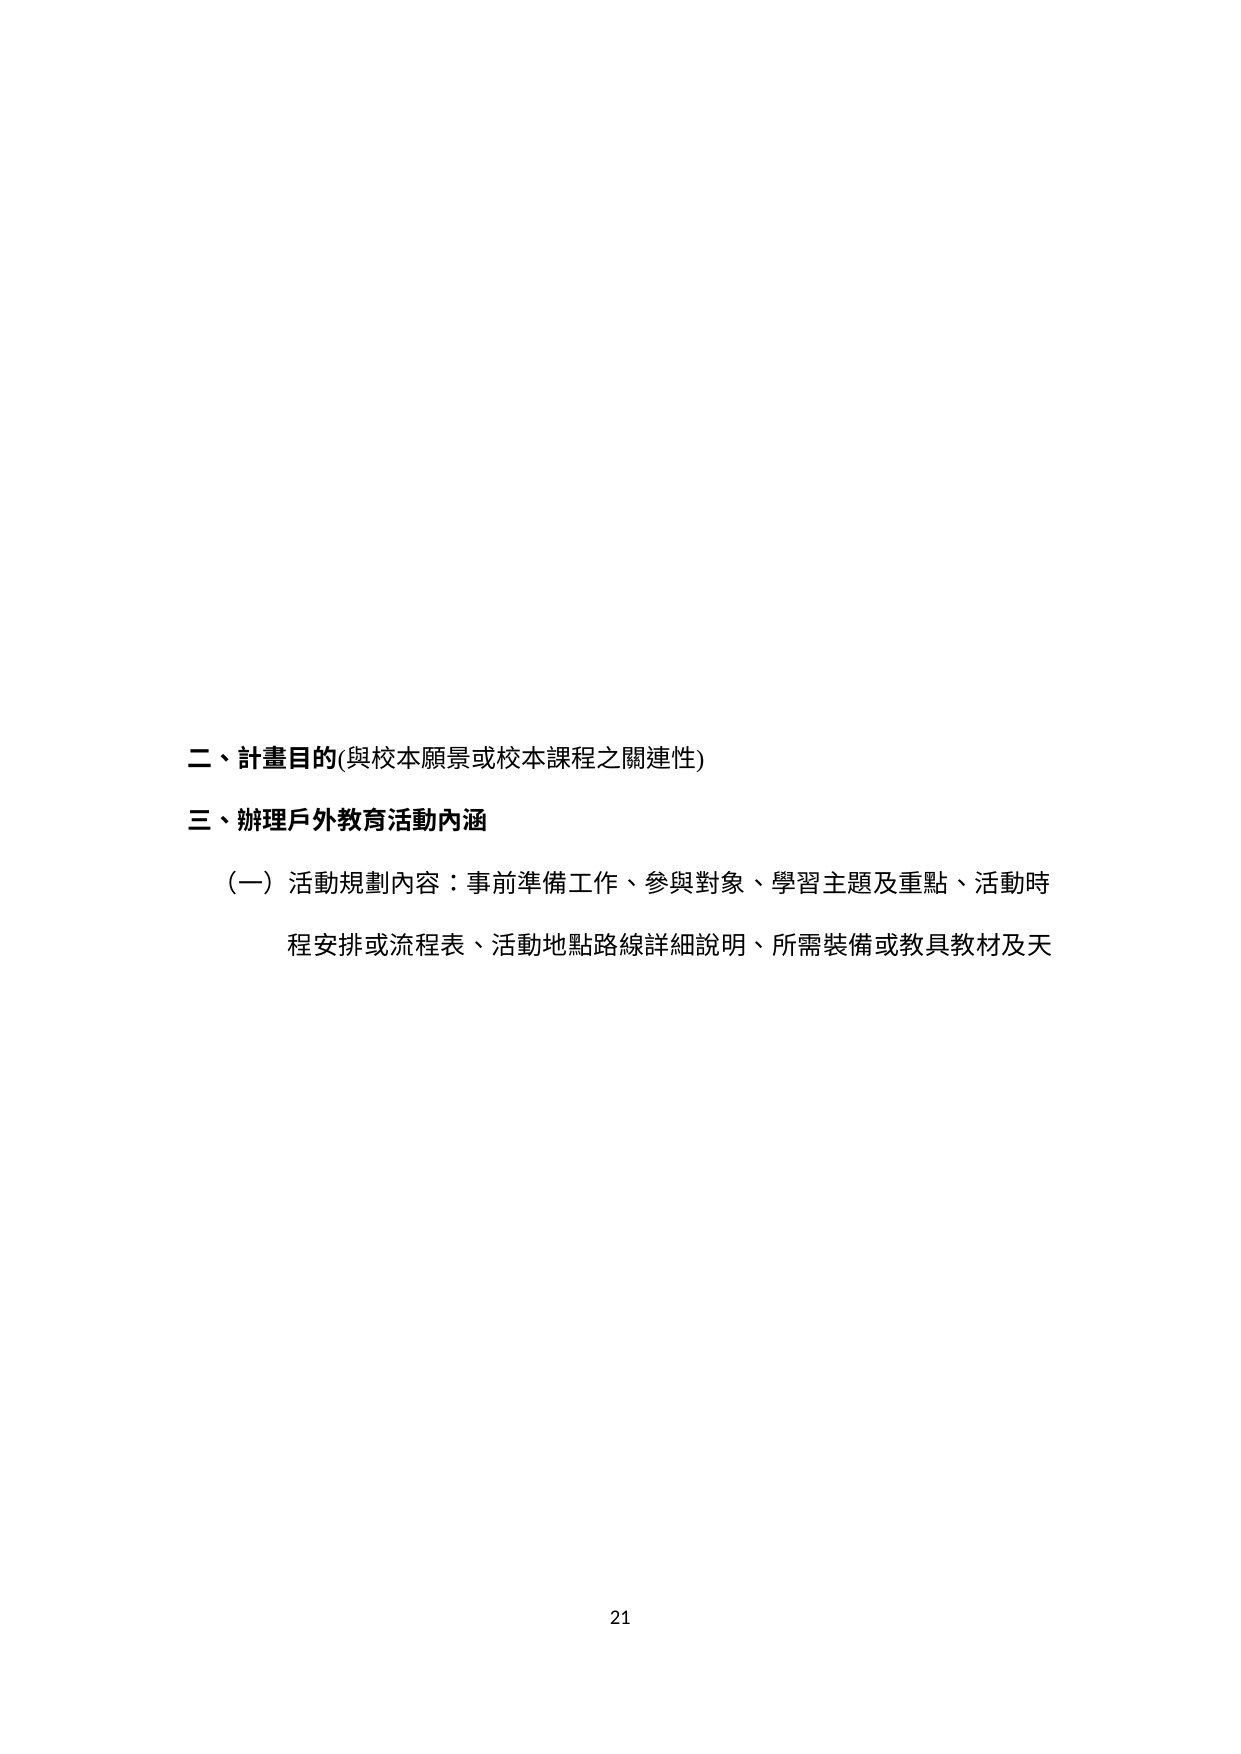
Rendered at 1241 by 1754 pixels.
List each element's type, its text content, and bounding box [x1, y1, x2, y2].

text 二、計畫目的(與校本願景或校本課程之關連性) [187, 714, 1053, 777]
text 三、辦理戶外教育活動內涵 [187, 777, 1053, 839]
text （一）活動規劃內容：事前準備工作、參與對象、學習主題及重點、活動時程安排或流程表、活動地點路線詳細說明、所需裝備或教具教材及天 [212, 839, 1053, 964]
